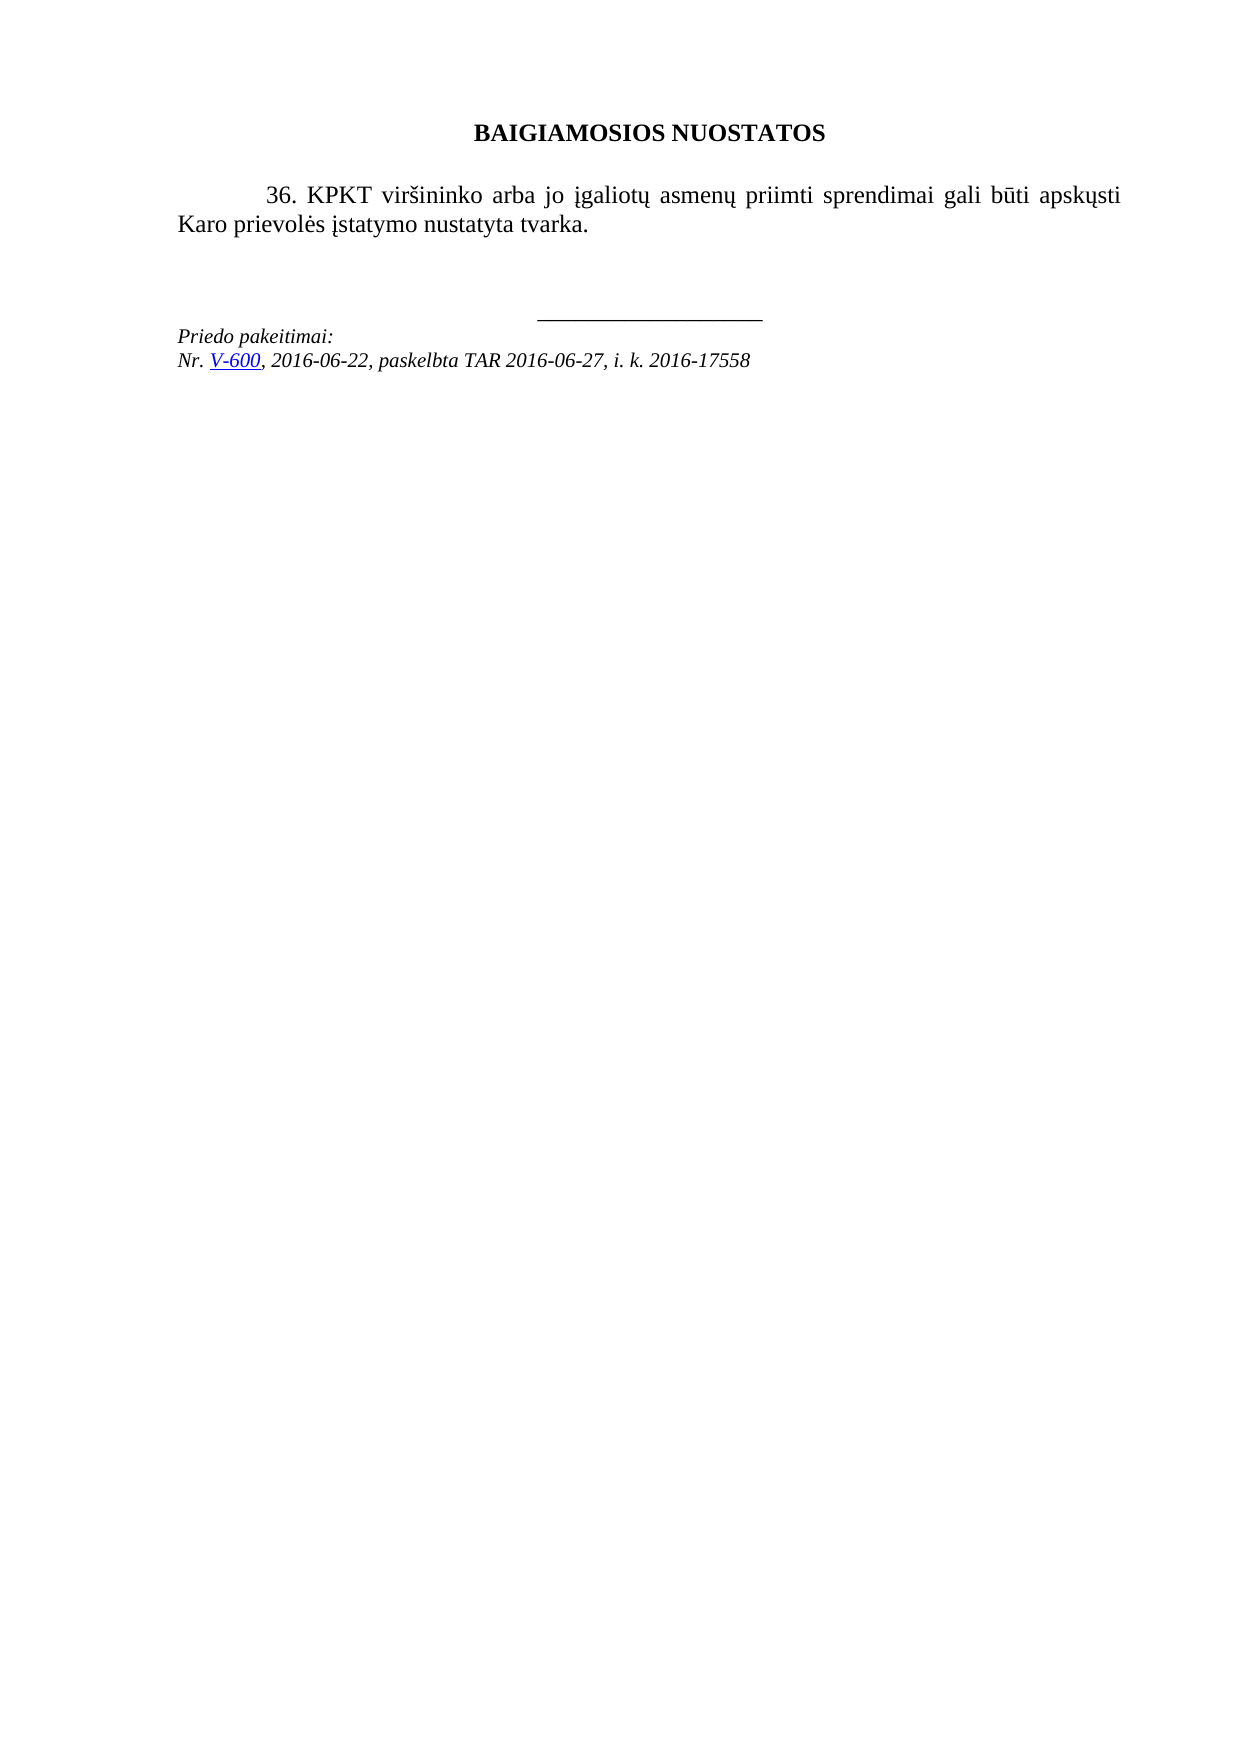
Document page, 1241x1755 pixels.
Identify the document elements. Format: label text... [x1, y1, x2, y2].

text Nr. V-600, 2016-06-22, paskelbta TAR 2016-06-27, i. k. 2016-17558 [177, 348, 1122, 372]
text BAIGIAMOSIOS NUOSTATOS [177, 118, 1122, 147]
text __________________ [177, 295, 1122, 324]
text 36. KPKT viršininko arba jo įgaliotų asmenų priimti sprendimai gali būti apskųsti Karo prievolės įstatymo nustatyta tvarka. [177, 180, 1122, 238]
text Priedo pakeitimai: [177, 324, 1122, 348]
